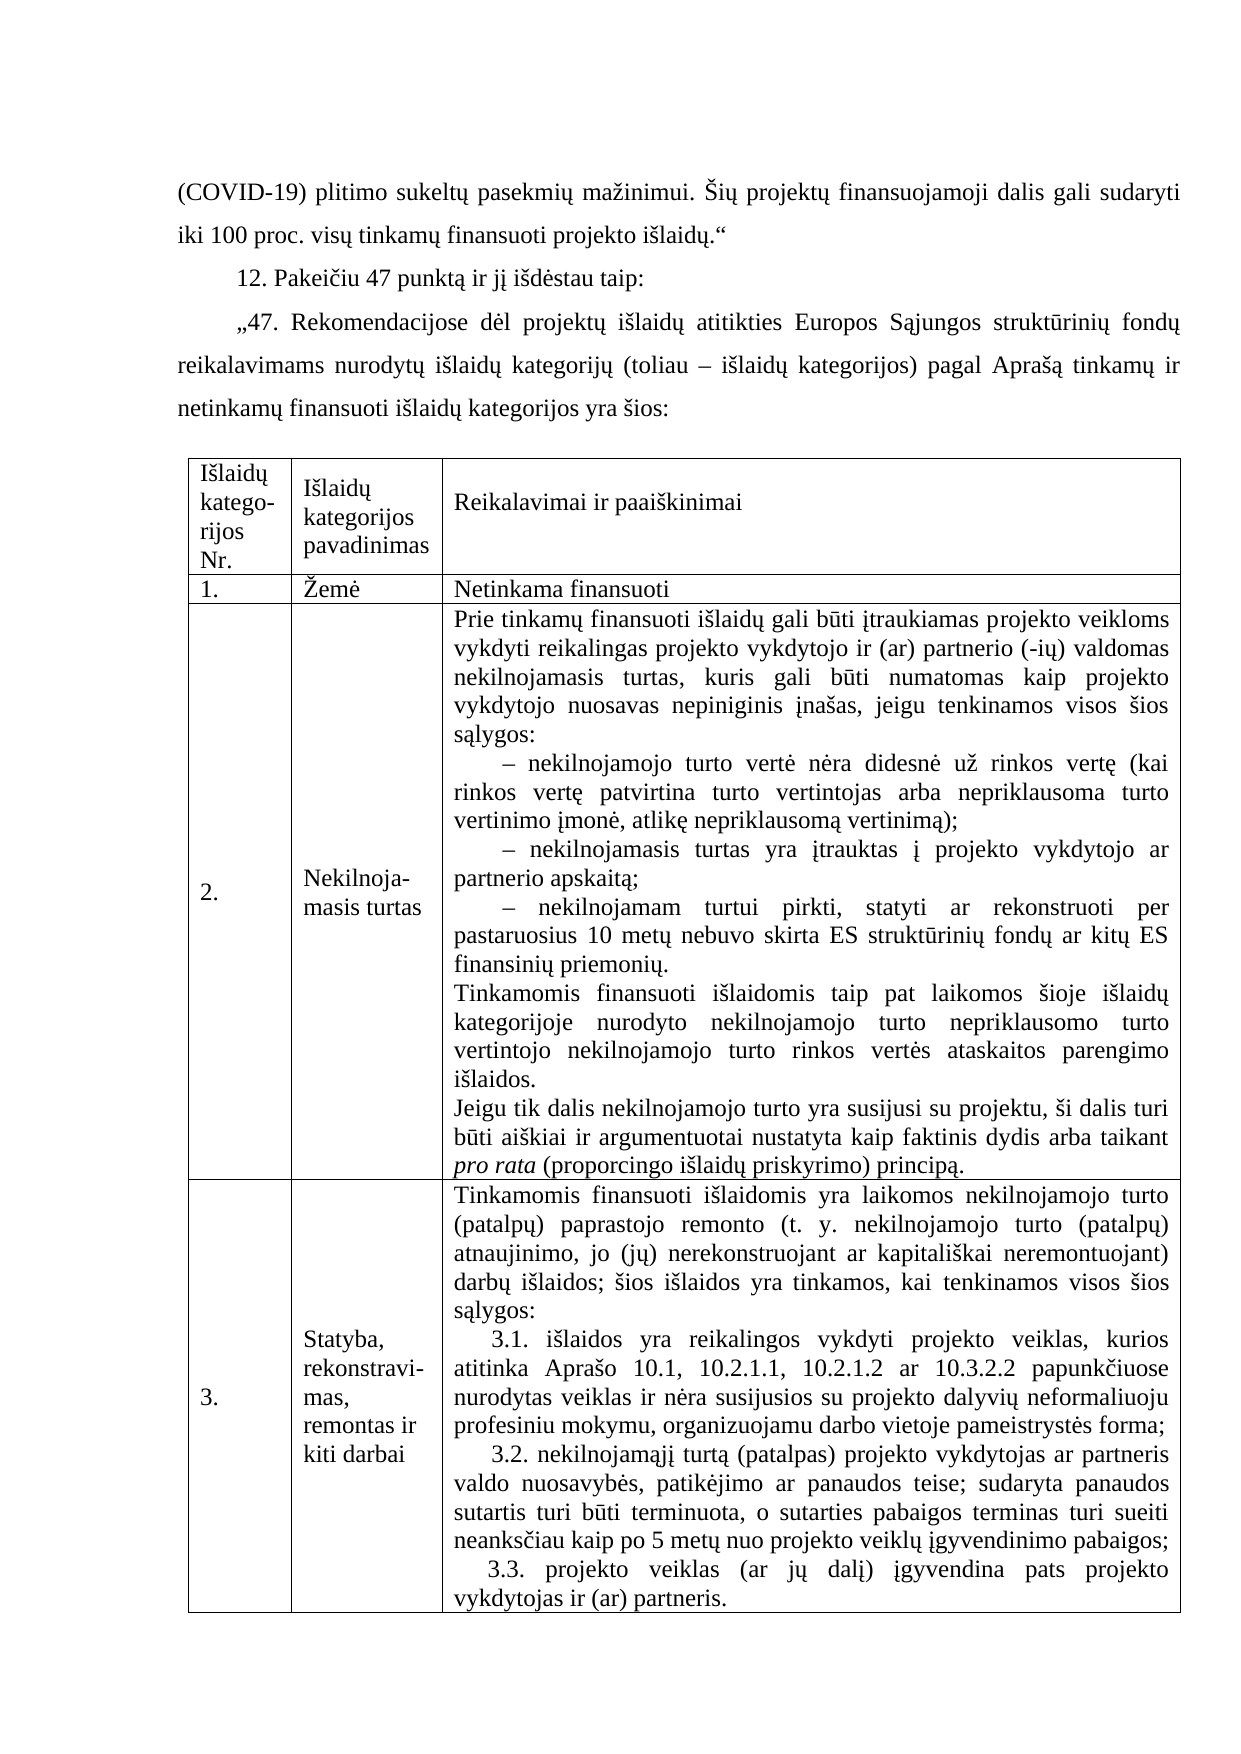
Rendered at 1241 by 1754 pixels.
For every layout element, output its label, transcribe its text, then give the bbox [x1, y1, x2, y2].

table_cell Prie tinkamų finansuoti išlaidų gali būti įtraukiamas projekto veikloms vykdyti reikalingas projekto vykdytojo ir (ar) partnerio (-ių) valdomas nekilnojamasis turtas, kuris gali būti numatomas kaip projekto vykdytojo nuosavas nepiniginis įnašas, jeigu tenkinamos visos šios sąlygos: – nekilnojamojo turto vertė nėra didesnė už rinkos vertę (kai rinkos vertę patvirtina turto vertintojas arba nepriklausoma turto vertinimo įmonė, atlikę nepriklausomą vertinimą); – nekilnojamasis turtas yra įtrauktas į projekto vykdytojo ar partnerio apskaitą; – nekilnojamam turtui pirkti, statyti ar rekonstruoti per pastaruosius 10 metų nebuvo skirta ES struktūrinių fondų ar kitų ES finansinių priemonių. Tinkamomis finansuoti išlaidomis taip pat laikomos šioje išlaidų kategorijoje nurodyto nekilnojamojo turto nepriklausomo turto vertintojo nekilnojamojo turto rinkos vertės ataskaitos parengimo išlaidos. Jeigu tik dalis nekilnojamojo turto yra susijusi su projektu, ši dalis turi būti aiškiai ir argumentuotai nustatyta kaip faktinis dydis arba taikant pro rata (proporcingo išlaidų priskyrimo) principą. [443, 604, 1180, 1179]
table_cell 2. [189, 604, 291, 1179]
text (COVID-19) plitimo sukeltų pasekmių mažinimui. Šių projektų finansuojamoji dalis gali sudaryti iki 100 proc. visų tinkamų finansuoti projekto išlaidų.“ [177, 177, 1181, 249]
table_header Išlaidų katego-rijos Nr. [189, 459, 291, 573]
table_header Reikalavimai ir paaiškinimai [443, 459, 1180, 573]
table_cell Nekilnoja-masis turtas [292, 604, 442, 1179]
text 12. Pakeičiu 47 punktą ir jį išdėstau taip: [177, 263, 1181, 292]
table_cell 3. [189, 1180, 291, 1612]
text „47. Rekomendacijose dėl projektų išlaidų atitikties Europos Sąjungos struktūrinių fondų reikalavimams nurodytų išlaidų kategorijų (toliau – išlaidų kategorijos) pagal Aprašą tinkamų ir netinkamų finansuoti išlaidų kategorijos yra šios: [177, 307, 1181, 422]
table_cell Netinkama finansuoti [443, 575, 1180, 603]
table_cell 1. [189, 575, 291, 603]
table_header Išlaidų kategorijos pavadinimas [292, 459, 442, 573]
table_cell Tinkamomis finansuoti išlaidomis yra laikomos nekilnojamojo turto (patalpų) paprastojo remonto (t. y. nekilnojamojo turto (patalpų) atnaujinimo, jo (jų) nerekonstruojant ar kapitališkai neremontuojant) darbų išlaidos; šios išlaidos yra tinkamos, kai tenkinamos visos šios sąlygos: 3.1. išlaidos yra reikalingos vykdyti projekto veiklas, kurios atitinka Aprašo 10.1, 10.2.1.1, 10.2.1.2 ar 10.3.2.2 papunkčiuose nurodytas veiklas ir nėra susijusios su projekto dalyvių neformaliuoju profesiniu mokymu, organizuojamu darbo vietoje pameistrystės forma; 3.2. nekilnojamąjį turtą (patalpas) projekto vykdytojas ar partneris valdo nuosavybės, patikėjimo ar panaudos teise; sudaryta panaudos sutartis turi būti terminuota, o sutarties pabaigos terminas turi sueiti neanksčiau kaip po 5 metų nuo projekto veiklų įgyvendinimo pabaigos; 3.3. projekto veiklas (ar jų dalį) įgyvendina pats projekto vykdytojas ir (ar) partneris. [443, 1180, 1180, 1612]
table_cell Statyba, rekonstravi-mas, remontas ir kiti darbai [292, 1180, 442, 1612]
table_cell Žemė [292, 575, 442, 603]
